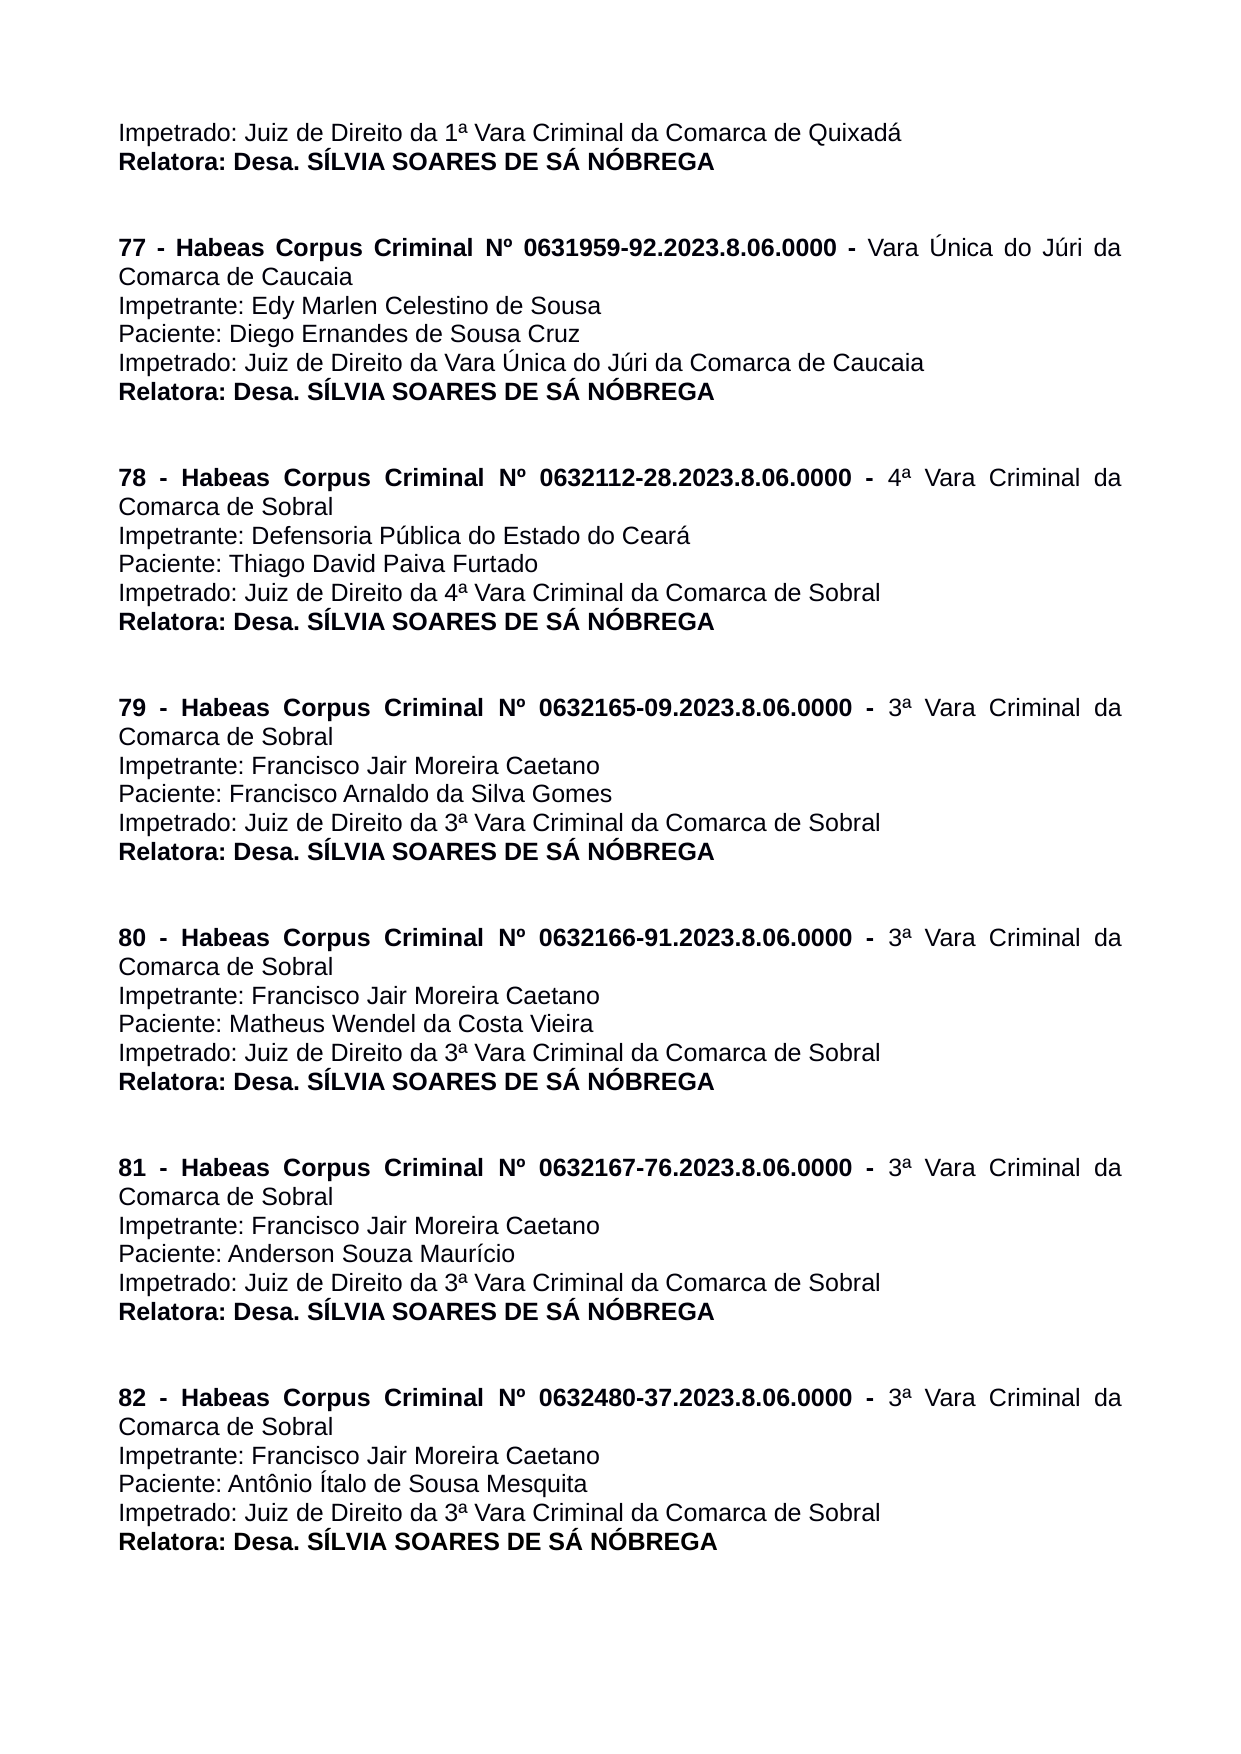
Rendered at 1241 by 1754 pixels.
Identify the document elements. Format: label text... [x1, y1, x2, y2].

text Relatora: Desa. SÍLVIA SOARES DE SÁ NÓBREGA [118, 377, 1122, 406]
text Relatora: Desa. SÍLVIA SOARES DE SÁ NÓBREGA [118, 607, 1122, 636]
text Relatora: Desa. SÍLVIA SOARES DE SÁ NÓBREGA [118, 1067, 1122, 1096]
text Impetrado: Juiz de Direito da 4ª Vara Criminal da Comarca de Sobral [118, 578, 1122, 607]
text 80 - Habeas Corpus Criminal Nº 0632166-91.2023.8.06.0000 - 3ª Vara Criminal da Comarca de Sobral [118, 923, 1122, 981]
text Impetrado: Juiz de Direito da 3ª Vara Criminal da Comarca de Sobral [118, 1498, 1122, 1527]
text Relatora: Desa. SÍLVIA SOARES DE SÁ NÓBREGA [118, 147, 1122, 176]
text Impetrante: Francisco Jair Moreira Caetano [118, 1441, 1122, 1469]
text 81 - Habeas Corpus Criminal Nº 0632167-76.2023.8.06.0000 - 3ª Vara Criminal da Comarca de Sobral [118, 1153, 1122, 1211]
text Impetrante: Edy Marlen Celestino de Sousa [118, 291, 1122, 319]
text 82 - Habeas Corpus Criminal Nº 0632480-37.2023.8.06.0000 - 3ª Vara Criminal da Comarca de Sobral [118, 1383, 1122, 1441]
text Paciente: Francisco Arnaldo da Silva Gomes [118, 779, 1122, 808]
text 77 - Habeas Corpus Criminal Nº 0631959-92.2023.8.06.0000 - Vara Única do Júri da Comarca de Caucaia [118, 233, 1122, 291]
text Relatora: Desa. SÍLVIA SOARES DE SÁ NÓBREGA [118, 1527, 1122, 1556]
text Paciente: Thiago David Paiva Furtado [118, 549, 1122, 578]
text Impetrado: Juiz de Direito da 3ª Vara Criminal da Comarca de Sobral [118, 808, 1122, 837]
text Relatora: Desa. SÍLVIA SOARES DE SÁ NÓBREGA [118, 1297, 1122, 1326]
text Impetrado: Juiz de Direito da 1ª Vara Criminal da Comarca de Quixadá [118, 118, 1122, 147]
text Paciente: Anderson Souza Maurício [118, 1239, 1122, 1268]
text Impetrado: Juiz de Direito da Vara Única do Júri da Comarca de Caucaia [118, 348, 1122, 377]
text 79 - Habeas Corpus Criminal Nº 0632165-09.2023.8.06.0000 - 3ª Vara Criminal da Comarca de Sobral [118, 693, 1122, 751]
text Impetrante: Francisco Jair Moreira Caetano [118, 1211, 1122, 1239]
text Paciente: Diego Ernandes de Sousa Cruz [118, 319, 1122, 348]
text Paciente: Antônio Ítalo de Sousa Mesquita [118, 1469, 1122, 1498]
text Impetrante: Francisco Jair Moreira Caetano [118, 981, 1122, 1009]
text Impetrado: Juiz de Direito da 3ª Vara Criminal da Comarca de Sobral [118, 1038, 1122, 1067]
text 78 - Habeas Corpus Criminal Nº 0632112-28.2023.8.06.0000 - 4ª Vara Criminal da Comarca de Sobral [118, 463, 1122, 521]
text Impetrante: Defensoria Pública do Estado do Ceará [118, 521, 1122, 549]
text Impetrante: Francisco Jair Moreira Caetano [118, 751, 1122, 779]
text Paciente: Matheus Wendel da Costa Vieira [118, 1009, 1122, 1038]
text Impetrado: Juiz de Direito da 3ª Vara Criminal da Comarca de Sobral [118, 1268, 1122, 1297]
text Relatora: Desa. SÍLVIA SOARES DE SÁ NÓBREGA [118, 837, 1122, 866]
